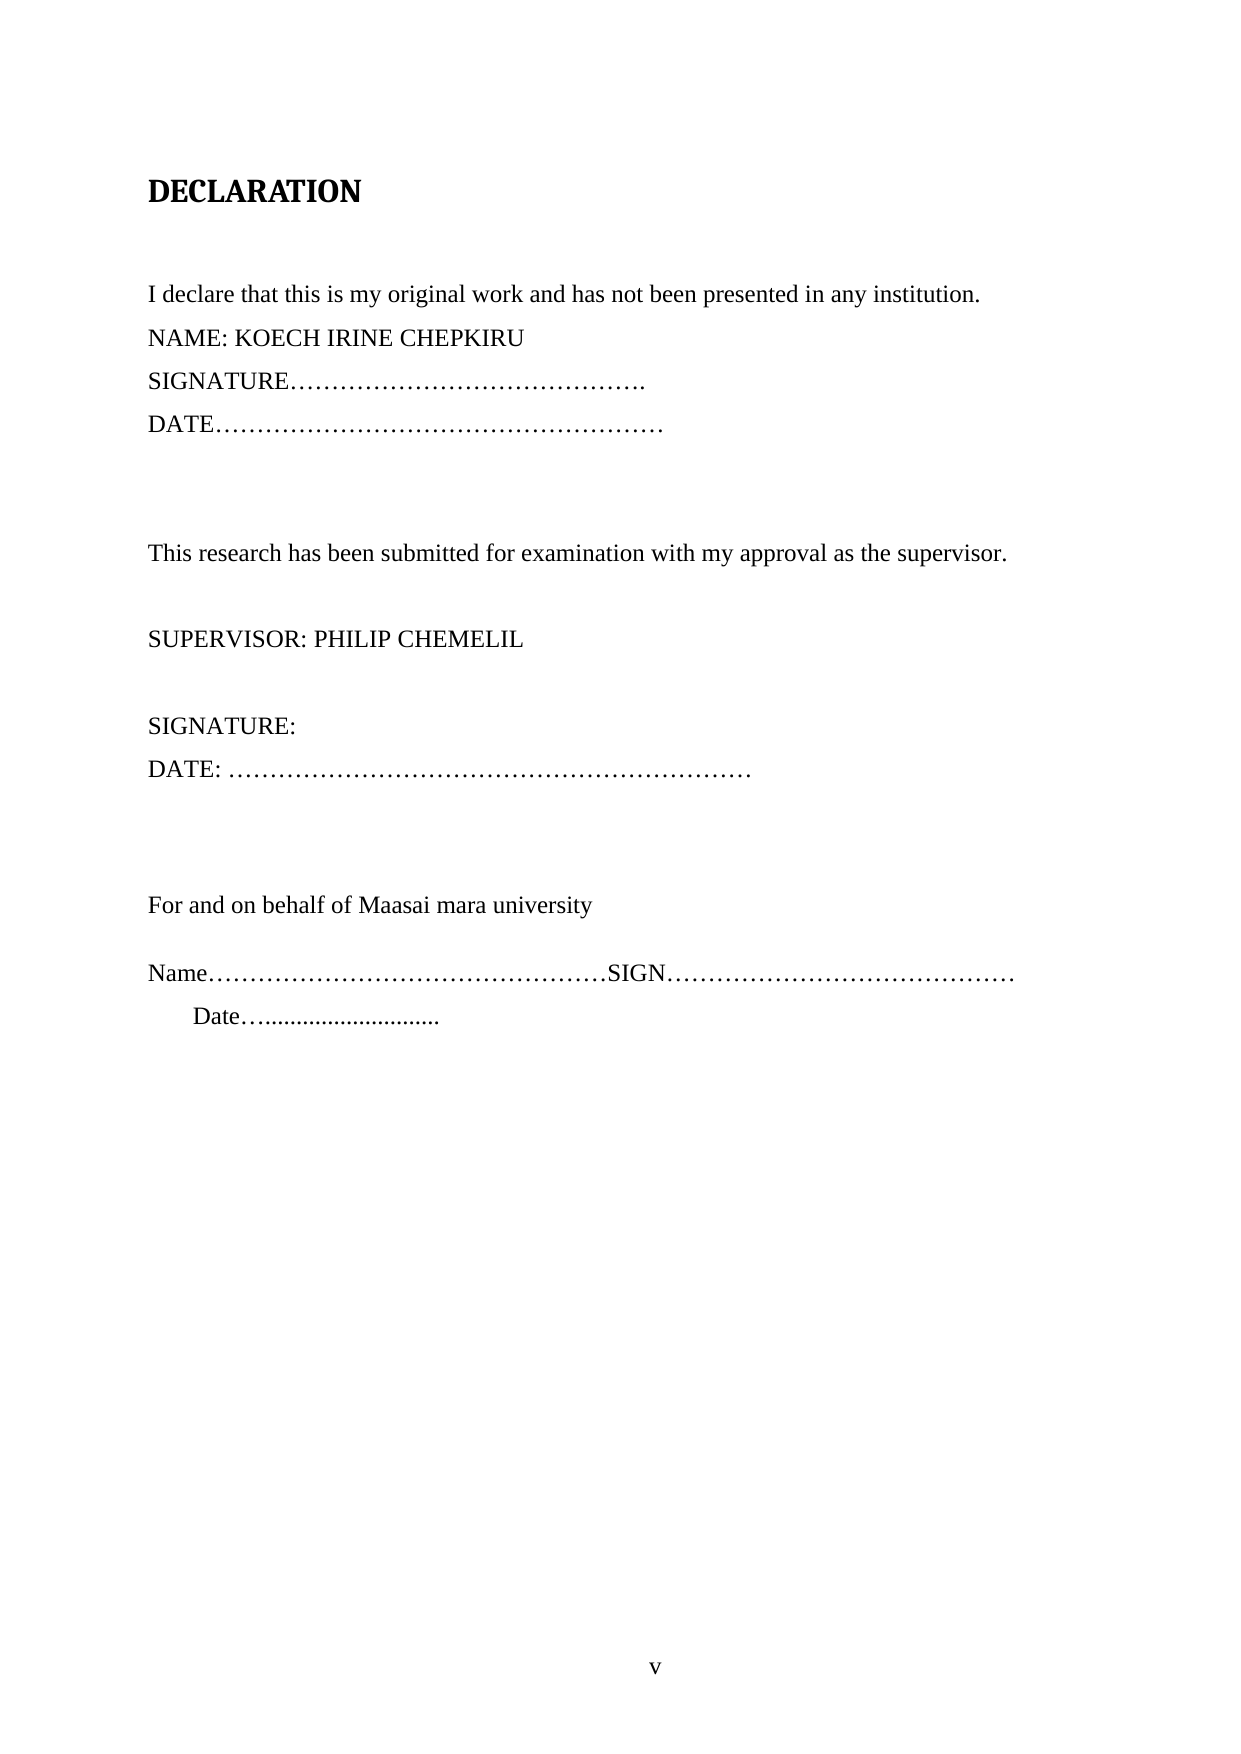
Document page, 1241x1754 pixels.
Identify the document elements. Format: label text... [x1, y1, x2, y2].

text SUPERVISOR: PHILIP CHEMELIL [148, 624, 1162, 653]
text SIGNATURE……………………………………. [148, 366, 1162, 394]
subtitle DECLARATION [148, 173, 1162, 211]
text I declare that this is my original work and has not been presented in any institution. [148, 279, 1162, 308]
subtitle Name…………………………………………SIGN……………………………………Date…............................ [148, 958, 1162, 1030]
subtitle For and on behalf of Maasai mara university [148, 890, 1162, 919]
text DATE……………………………………………… [148, 409, 1162, 438]
text SIGNATURE: [148, 711, 1162, 739]
text DATE: ……………………………………………………… [148, 754, 1162, 783]
text NAME: KOECH IRINE CHEPKIRU [148, 323, 1162, 351]
text This research has been submitted for examination with my approval as the supervisor. [148, 538, 1162, 567]
